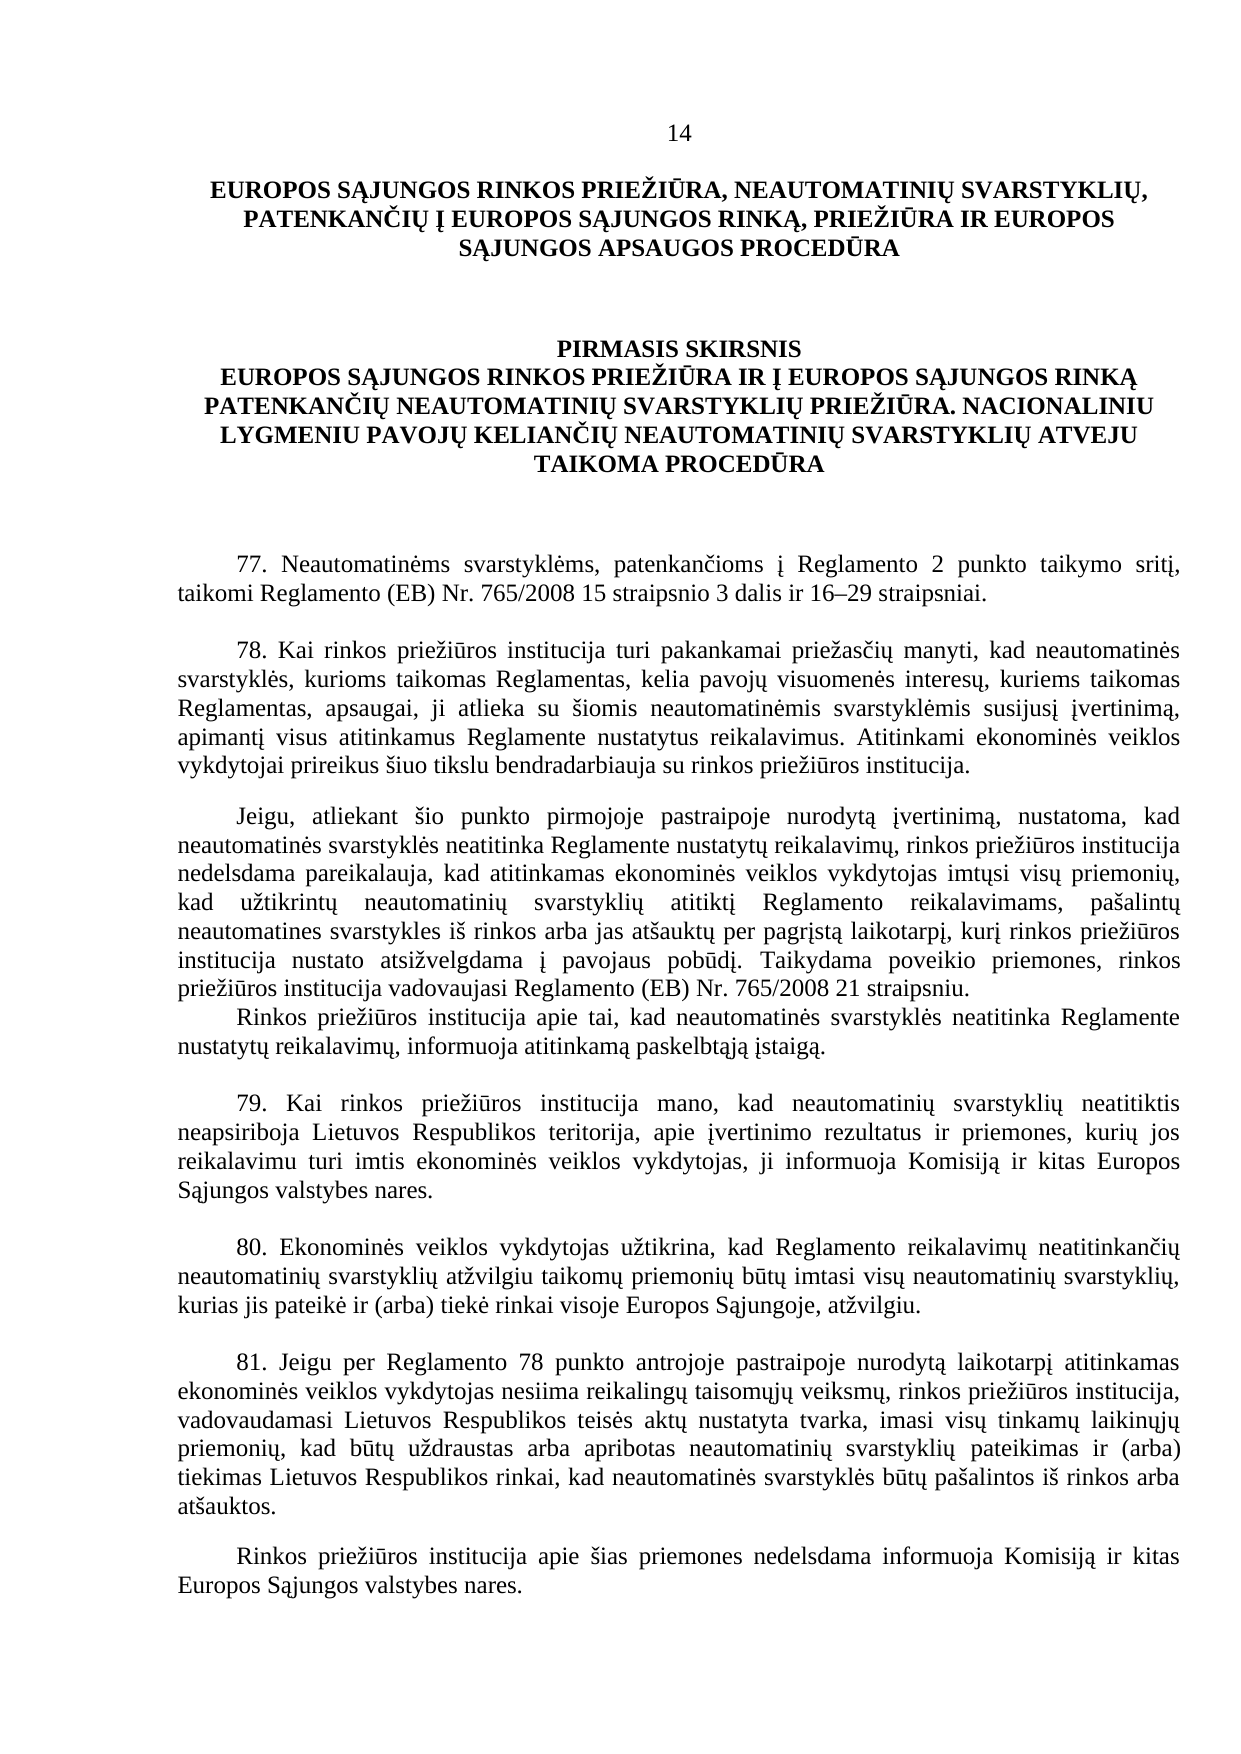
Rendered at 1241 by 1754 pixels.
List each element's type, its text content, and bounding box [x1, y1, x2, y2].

text 80. Ekonominės veiklos vykdytojas užtikrina, kad Reglamento reikalavimų neatitinkančių neautomatinių svarstyklių atžvilgiu taikomų priemonių būtų imtasi visų neautomatinių svarstyklių, kurias jis pateikė ir (arba) tiekė rinkai visoje Europos Sąjungoje, atžvilgiu. [177, 1232, 1181, 1318]
text 78. Kai rinkos priežiūros institucija turi pakankamai priežasčių manyti, kad neautomatinės svarstyklės, kurioms taikomas Reglamentas, kelia pavojų visuomenės interesų, kuriems taikomas Reglamentas, apsaugai, ji atlieka su šiomis neautomatinėmis svarstyklėmis susijusį įvertinimą, apimantį visus atitinkamus Reglamente nustatytus reikalavimus. Atitinkami ekonominės veiklos vykdytojai prireikus šiuo tikslu bendradarbiauja su rinkos priežiūros institucija. [177, 636, 1181, 779]
text 77. Neautomatinėms svarstyklėms, patenkančioms į Reglamento 2 punkto taikymo sritį, taikomi Reglamento (EB) Nr. 765/2008 15 straipsnio 3 dalis ir 16–29 straipsniai. [177, 549, 1181, 607]
text EUROPOS SĄJUNGOS RINKOS PRIEŽIŪRA, NEAUTOMATINIŲ SVARSTYKLIŲ, PATENKANČIŲ Į EUROPOS SĄJUNGOS RINKĄ, PRIEŽIŪRA IR EUROPOS SĄJUNGOS APSAUGOS PROCEDŪRA [177, 176, 1181, 262]
text Jeigu, atliekant šio punkto pirmojoje pastraipoje nurodytą įvertinimą, nustatoma, kad neautomatinės svarstyklės neatitinka Reglamente nustatytų reikalavimų, rinkos priežiūros institucija nedelsdama pareikalauja, kad atitinkamas ekonominės veiklos vykdytojas imtųsi visų priemonių, kad užtikrintų neautomatinių svarstyklių atitiktį Reglamento reikalavimams, pašalintų neautomatines svarstykles iš rinkos arba jas atšauktų per pagrįstą laikotarpį, kurį rinkos priežiūros institucija nustato atsižvelgdama į pavojaus pobūdį. Taikydama poveikio priemones, rinkos priežiūros institucija vadovaujasi Reglamento (EB) Nr. 765/2008 21 straipsniu. [177, 801, 1181, 1002]
text Rinkos priežiūros institucija apie tai, kad neautomatinės svarstyklės neatitinka Reglamente nustatytų reikalavimų, informuoja atitinkamą paskelbtąją įstaigą. [177, 1002, 1181, 1060]
text Rinkos priežiūros institucija apie šias priemones nedelsdama informuoja Komisiją ir kitas Europos Sąjungos valstybes nares. [177, 1541, 1181, 1599]
text PIRMASIS SKIRSNIS [177, 334, 1181, 362]
text 81. Jeigu per Reglamento 78 punkto antrojoje pastraipoje nurodytą laikotarpį atitinkamas ekonominės veiklos vykdytojas nesiima reikalingų taisomųjų veiksmų, rinkos priežiūros institucija, vadovaudamasi Lietuvos Respublikos teisės aktų nustatyta tvarka, imasi visų tinkamų laikinųjų priemonių, kad būtų uždraustas arba apribotas neautomatinių svarstyklių pateikimas ir (arba) tiekimas Lietuvos Respublikos rinkai, kad neautomatinės svarstyklės būtų pašalintos iš rinkos arba atšauktos. [177, 1347, 1181, 1520]
text 79. Kai rinkos priežiūros institucija mano, kad neautomatinių svarstyklių neatitiktis neapsiriboja Lietuvos Respublikos teritorija, apie įvertinimo rezultatus ir priemones, kurių jos reikalavimu turi imtis ekonominės veiklos vykdytojas, ji informuoja Komisiją ir kitas Europos Sąjungos valstybes nares. [177, 1088, 1181, 1203]
text EUROPOS SĄJUNGOS RINKOS PRIEŽIŪRA IR Į EUROPOS SĄJUNGOS RINKĄ PATENKANČIŲ NEAUTOMATINIŲ SVARSTYKLIŲ PRIEŽIŪRA. NACIONALINIU LYGMENIU PAVOJŲ KELIANČIŲ NEAUTOMATINIŲ SVARSTYKLIŲ ATVEJU TAIKOMA PROCEDŪRA [177, 362, 1181, 477]
